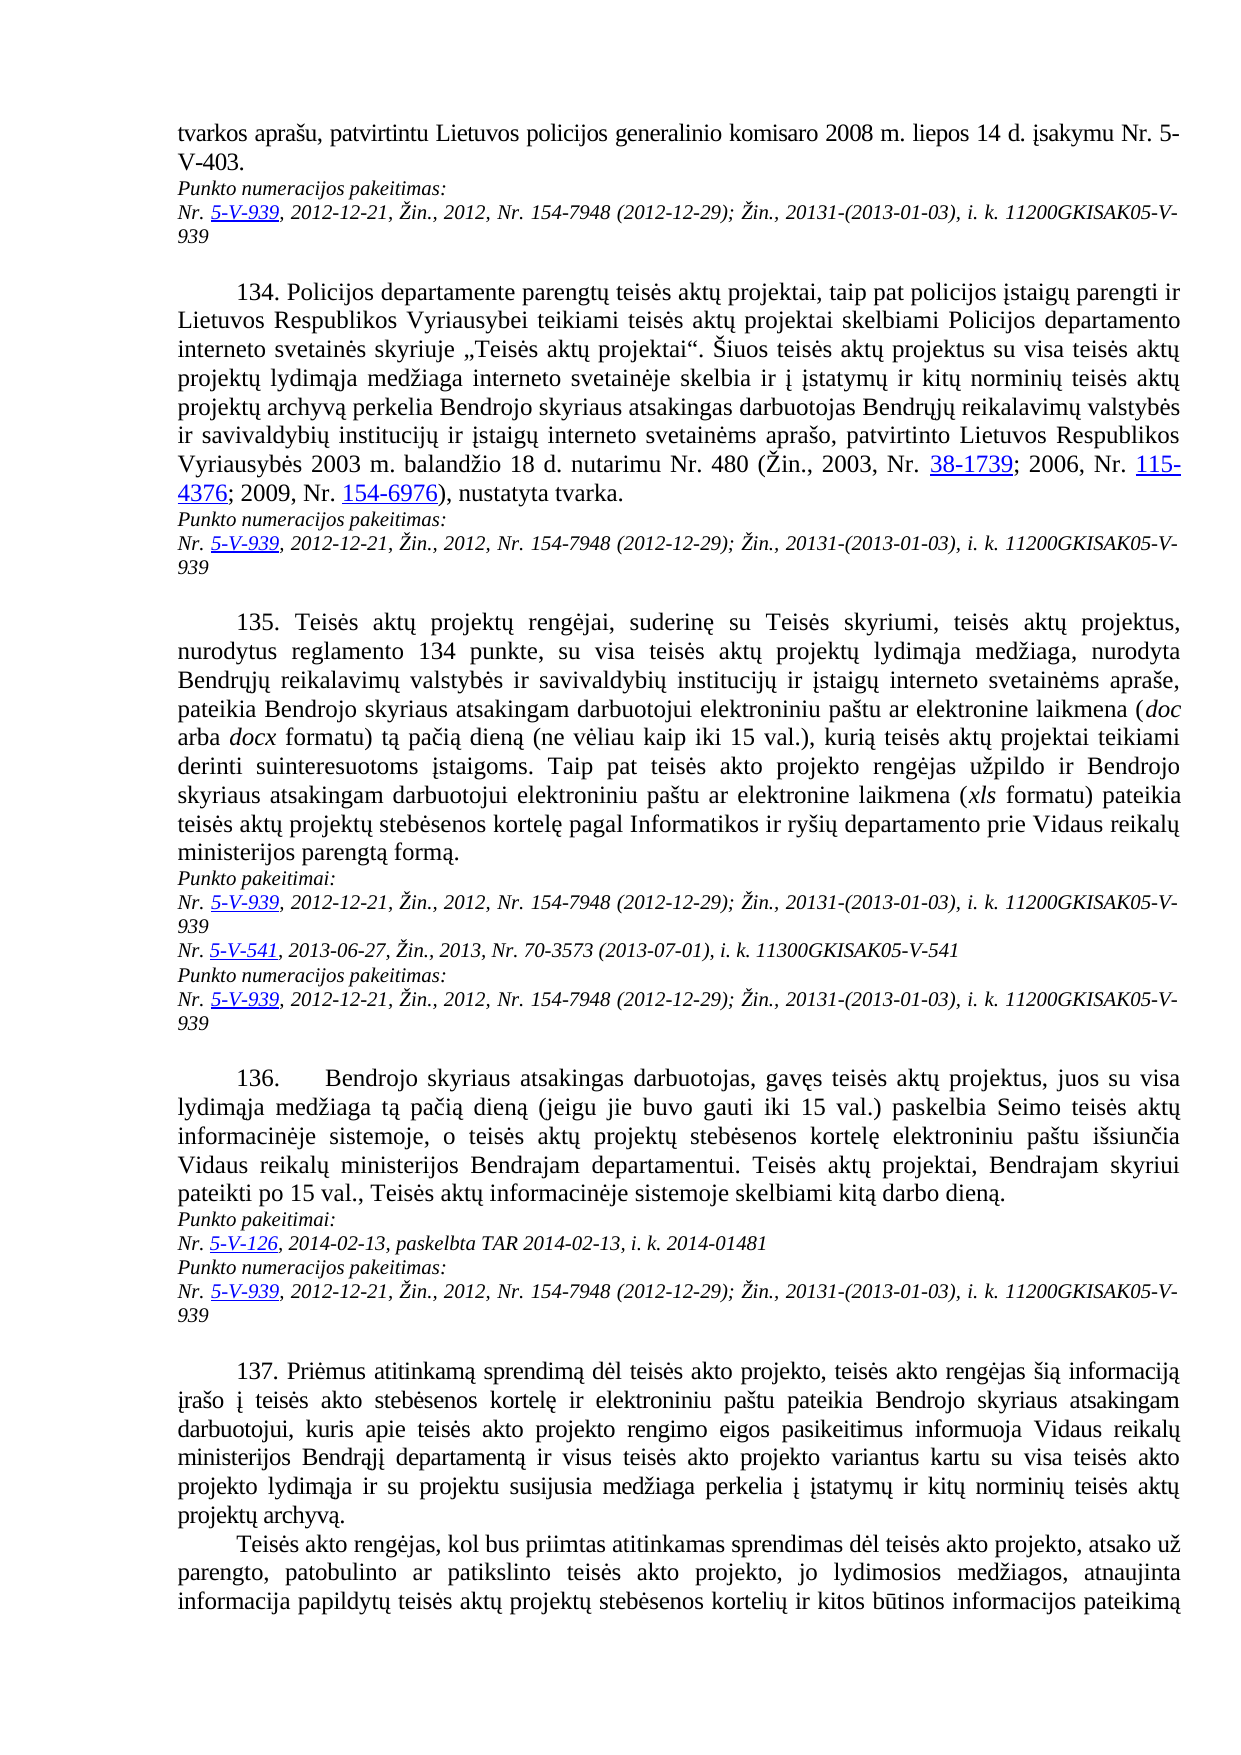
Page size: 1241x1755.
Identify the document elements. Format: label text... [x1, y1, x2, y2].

text Nr. 5-V-541, 2013-06-27, Žin., 2013, Nr. 70-3573 (2013-07-01), i. k. 11300GKISAK05-V-541 [177, 938, 1181, 962]
text 137. Priėmus atitinkamą sprendimą dėl teisės akto projekto, teisės akto rengėjas šią informaciją įrašo į teisės akto stebėsenos kortelę ir elektroniniu paštu pateikia Bendrojo skyriaus atsakingam darbuotojui, kuris apie teisės akto projekto rengimo eigos pasikeitimus informuoja Vidaus reikalų ministerijos Bendrąjį departamentą ir visus teisės akto projekto variantus kartu su visa teisės akto projekto lydimąja ir su projektu susijusia medžiaga perkelia į įstatymų ir kitų norminių teisės aktų projektų archyvą. [177, 1356, 1181, 1529]
text 136. Bendrojo skyriaus atsakingas darbuotojas, gavęs teisės aktų projektus, juos su visa lydimąja medžiaga tą pačią dieną (jeigu jie buvo gauti iki 15 val.) paskelbia Seimo teisės aktų informacinėje sistemoje, o teisės aktų projektų stebėsenos kortelę elektroniniu paštu išsiunčia Vidaus reikalų ministerijos Bendrajam departamentui. Teisės aktų projektai, Bendrajam skyriui pateikti po 15 val., Teisės aktų informacinėje sistemoje skelbiami kitą darbo dieną. [177, 1063, 1181, 1207]
text tvarkos aprašu, patvirtintu Lietuvos policijos generalinio komisaro 2008 m. liepos 14 d. įsakymu Nr. 5-V-403. [177, 118, 1181, 176]
text Punkto numeracijos pakeitimas: [177, 176, 1181, 200]
text 135. Teisės aktų projektų rengėjai, suderinę su Teisės skyriumi, teisės aktų projektus, nurodytus reglamento 134 punkte, su visa teisės aktų projektų lydimąja medžiaga, nurodyta Bendrųjų reikalavimų valstybės ir savivaldybių institucijų ir įstaigų interneto svetainėms apraše, pateikia Bendrojo skyriaus atsakingam darbuotojui elektroniniu paštu ar elektronine laikmena (doc arba docx formatu) tą pačią dieną (ne vėliau kaip iki 15 val.), kurią teisės aktų projektai teikiami derinti suinteresuotoms įstaigoms. Taip pat teisės akto projekto rengėjas užpildo ir Bendrojo skyriaus atsakingam darbuotojui elektroniniu paštu ar elektronine laikmena (xls formatu) pateikia teisės aktų projektų stebėsenos kortelę pagal Informatikos ir ryšių departamento prie Vidaus reikalų ministerijos parengtą formą. [177, 607, 1181, 866]
text Nr. 5-V-939, 2012-12-21, Žin., 2012, Nr. 154-7948 (2012-12-29); Žin., 20131-(2013-01-03), i. k. 11200GKISAK05-V-939 [177, 200, 1181, 248]
text Teisės akto rengėjas, kol bus priimtas atitinkamas sprendimas dėl teisės akto projekto, atsako už parengto, patobulinto ar patikslinto teisės akto projekto, jo lydimosios medžiagos, atnaujinta informacija papildytų teisės aktų projektų stebėsenos kortelių ir kitos būtinos informacijos pateikimą [177, 1529, 1181, 1615]
text Nr. 5-V-939, 2012-12-21, Žin., 2012, Nr. 154-7948 (2012-12-29); Žin., 20131-(2013-01-03), i. k. 11200GKISAK05-V-939 [177, 890, 1181, 938]
text 134. Policijos departamente parengtų teisės aktų projektai, taip pat policijos įstaigų parengti ir Lietuvos Respublikos Vyriausybei teikiami teisės aktų projektai skelbiami Policijos departamento interneto svetainės skyriuje „Teisės aktų projektai“. Šiuos teisės aktų projektus su visa teisės aktų projektų lydimąja medžiaga interneto svetainėje skelbia ir į įstatymų ir kitų norminių teisės aktų projektų archyvą perkelia Bendrojo skyriaus atsakingas darbuotojas Bendrųjų reikalavimų valstybės ir savivaldybių institucijų ir įstaigų interneto svetainėms aprašo, patvirtinto Lietuvos Respublikos Vyriausybės 2003 m. balandžio 18 d. nutarimu Nr. 480 (Žin., 2003, Nr. 38-1739; 2006, Nr. 115-4376; 2009, Nr. 154-6976), nustatyta tvarka. [177, 277, 1181, 507]
text Nr. 5-V-939, 2012-12-21, Žin., 2012, Nr. 154-7948 (2012-12-29); Žin., 20131-(2013-01-03), i. k. 11200GKISAK05-V-939 [177, 987, 1181, 1035]
text Punkto pakeitimai: [177, 866, 1181, 890]
text Nr. 5-V-939, 2012-12-21, Žin., 2012, Nr. 154-7948 (2012-12-29); Žin., 20131-(2013-01-03), i. k. 11200GKISAK05-V-939 [177, 1279, 1181, 1327]
text Nr. 5-V-126, 2014-02-13, paskelbta TAR 2014-02-13, i. k. 2014-01481 [177, 1231, 1181, 1255]
text Punkto numeracijos pakeitimas: [177, 962, 1181, 987]
text Nr. 5-V-939, 2012-12-21, Žin., 2012, Nr. 154-7948 (2012-12-29); Žin., 20131-(2013-01-03), i. k. 11200GKISAK05-V-939 [177, 531, 1181, 579]
text Punkto numeracijos pakeitimas: [177, 1255, 1181, 1279]
text Punkto numeracijos pakeitimas: [177, 507, 1181, 531]
text Punkto pakeitimai: [177, 1207, 1181, 1231]
